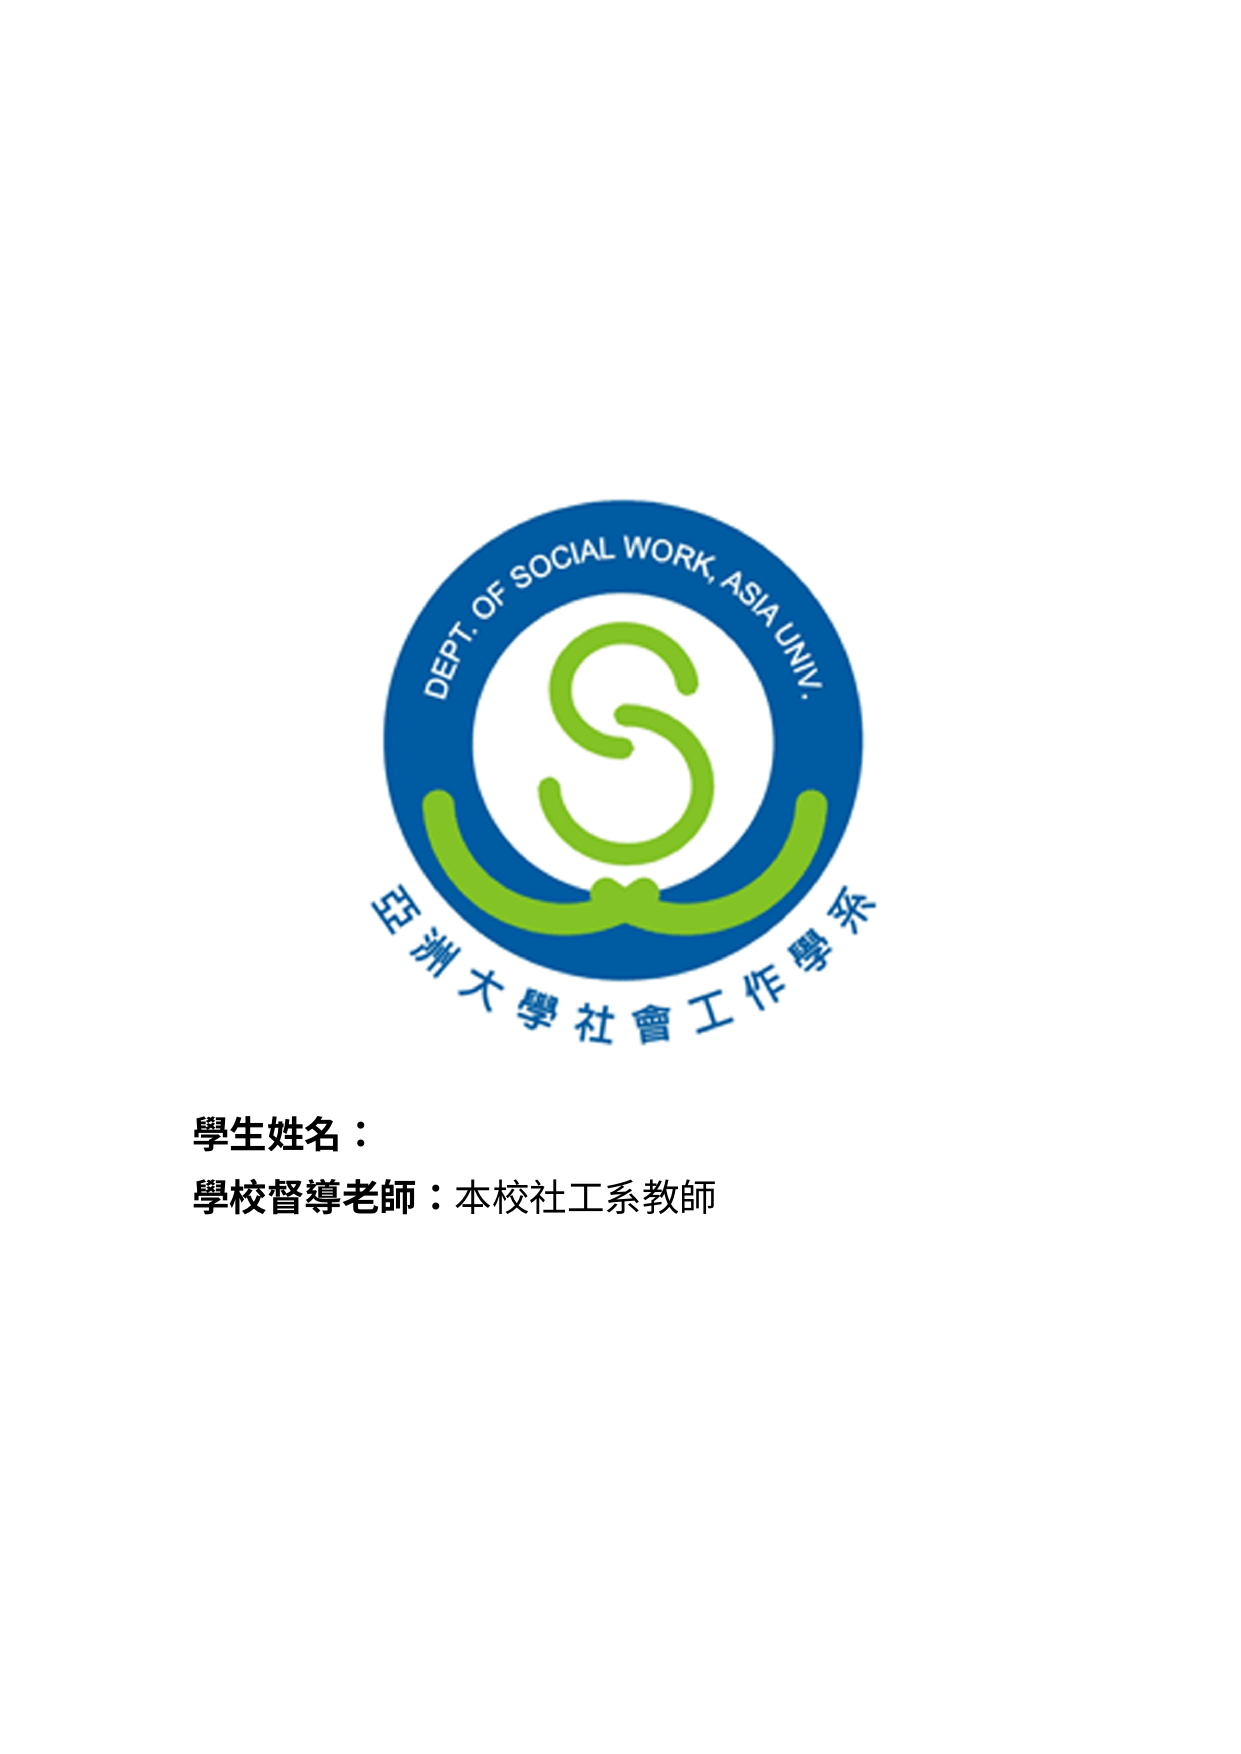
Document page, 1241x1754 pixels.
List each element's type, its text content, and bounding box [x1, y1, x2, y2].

text 學生姓名： [118, 1091, 1122, 1153]
text 學校督導老師：本校社工系教師 [118, 1153, 1122, 1216]
